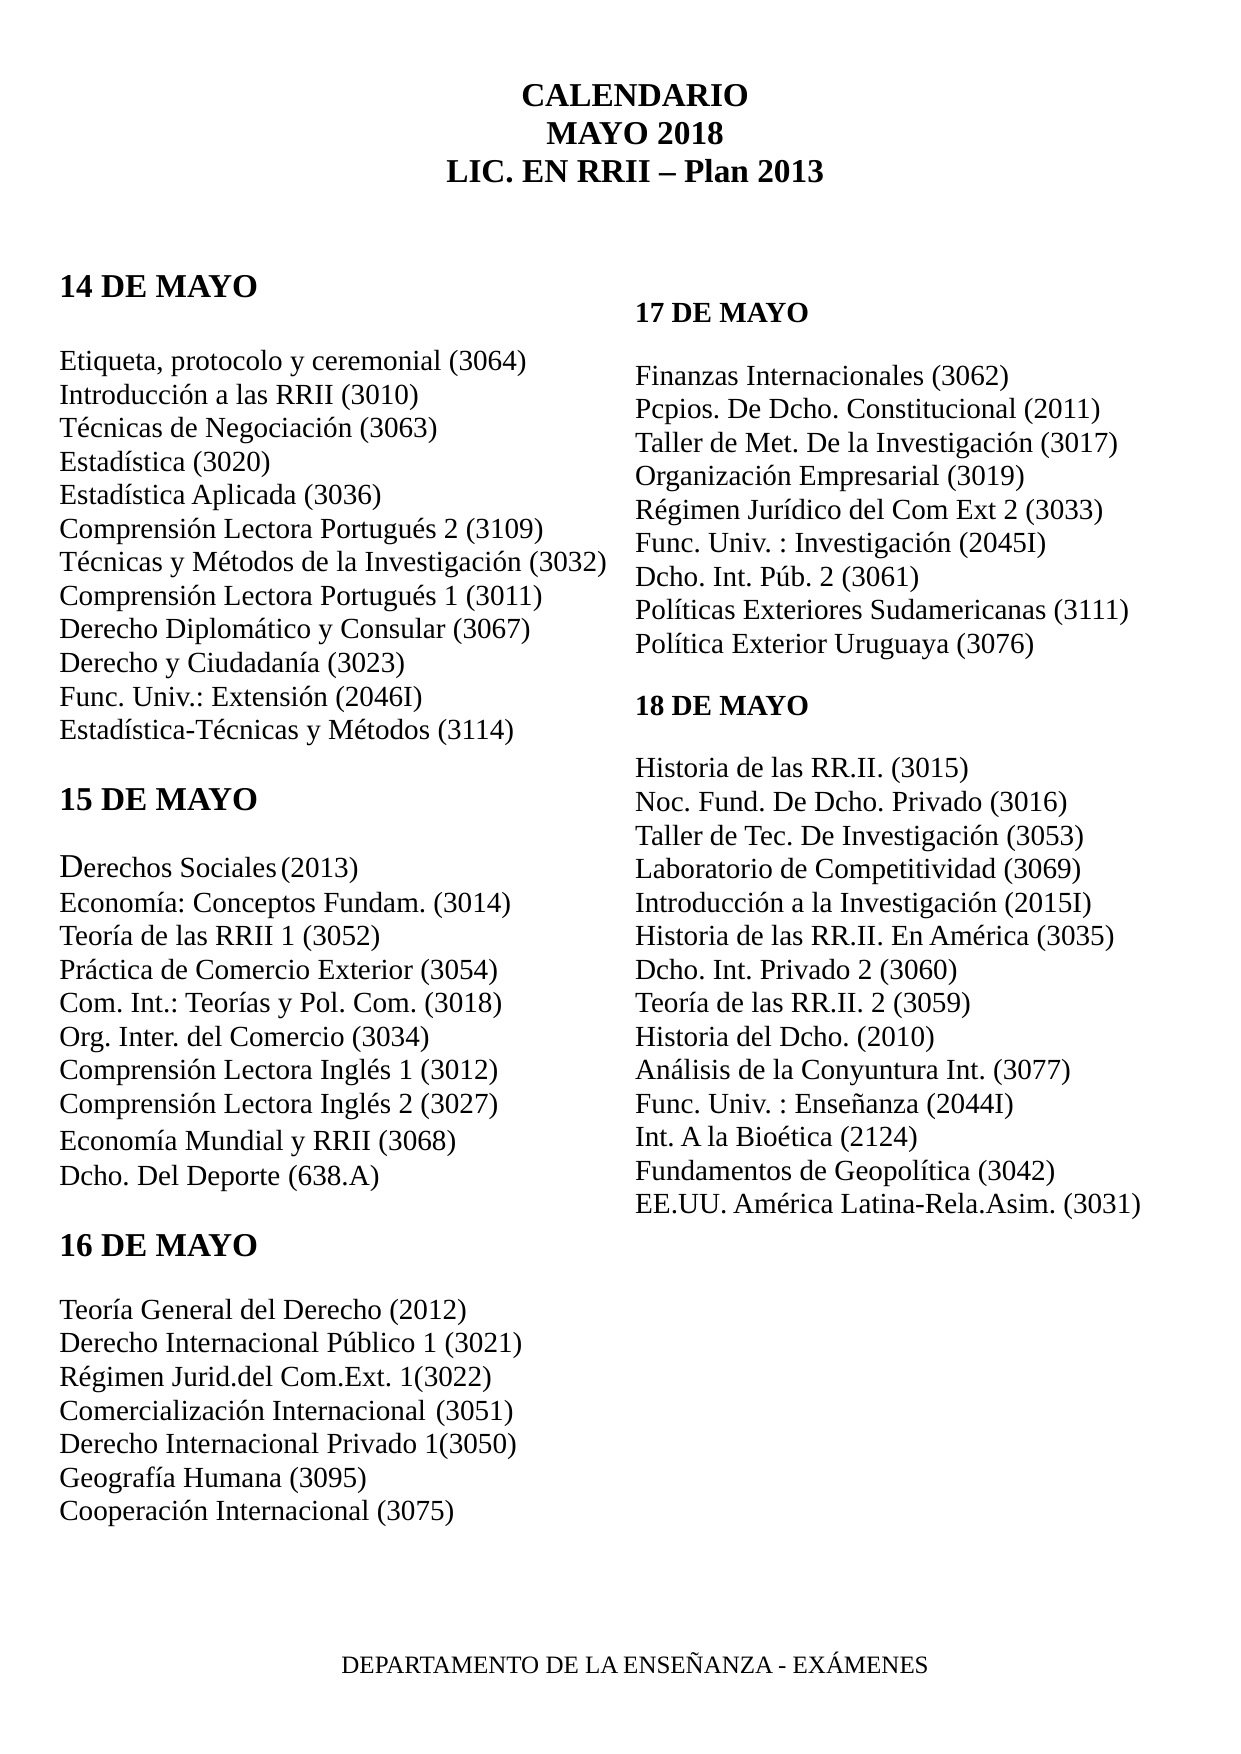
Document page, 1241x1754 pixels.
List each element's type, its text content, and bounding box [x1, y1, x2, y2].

text Geografía Humana (3095) [59, 1460, 635, 1493]
text Historia de las RR.II. (3015) [635, 751, 1211, 784]
text Introducción a las RRII (3010) [59, 377, 635, 410]
text Teoría de las RR.II. 2 (3059) [635, 985, 1211, 1019]
text Org. Inter. del Comercio (3034) [59, 1019, 635, 1052]
text Economía Mundial y RRII (3068) [59, 1119, 635, 1158]
text Economía: Conceptos Fundam. (3014) [59, 885, 635, 918]
text Fundamentos de Geopolítica (3042) [635, 1153, 1211, 1187]
text Pcpios. De Dcho. Constitucional (2011) [635, 391, 1211, 425]
text Com. Int.: Teorías y Pol. Com. (3018) [59, 985, 635, 1019]
text Noc. Fund. De Dcho. Privado (3016) [635, 784, 1211, 818]
text Cooperación Internacional (3075) [59, 1493, 635, 1527]
text Func. Univ. : Enseñanza (2044I) [635, 1086, 1211, 1119]
text Laboratorio de Competitividad (3069) [635, 851, 1211, 885]
text Historia del Dcho. (2010) [635, 1019, 1211, 1052]
text Comprensión Lectora Inglés 1 (3012) [59, 1052, 635, 1086]
text LIC. EN RRII – Plan 2013 [59, 152, 1211, 190]
text Derechos Sociales (2013) [59, 846, 635, 885]
text Comprensión Lectora Portugués 1 (3011) [59, 578, 635, 612]
text Etiqueta, protocolo y ceremonial (3064) [59, 343, 635, 377]
text EE.UU. América Latina-Rela.Asim. (3031) [635, 1187, 1211, 1220]
text Derecho Internacional Público 1 (3021) [59, 1326, 635, 1359]
text MAYO 2018 [59, 113, 1211, 152]
text Derecho y Ciudadanía (3023) [59, 645, 635, 679]
text Historia de las RR.II. En América (3035) [635, 918, 1211, 952]
text Organización Empresarial (3019) [635, 458, 1211, 492]
text Dcho. Int. Privado 2 (3060) [635, 952, 1211, 985]
text Func. Univ. : Investigación (2045I) [635, 525, 1211, 559]
text Estadística (3020) [59, 444, 635, 477]
text Dcho. Del Deporte (638.A) [59, 1158, 635, 1191]
text Política Exterior Uruguaya (3076) [635, 626, 1211, 659]
text 16 DE MAYO [59, 1225, 635, 1263]
text 17 DE MAYO [635, 295, 1211, 329]
text Func. Univ.: Extensión (2046I) [59, 679, 635, 712]
text Estadística Aplicada (3036) [59, 477, 635, 511]
text Análisis de la Conyuntura Int. (3077) [635, 1052, 1211, 1086]
text Técnicas de Negociación (3063) [59, 410, 635, 444]
text Práctica de Comercio Exterior (3054) [59, 952, 635, 985]
text Dcho. Int. Púb. 2 (3061) [635, 559, 1211, 592]
text Finanzas Internacionales (3062) [635, 358, 1211, 391]
text Régimen Jurid.del Com.Ext. 1(3022) [59, 1359, 635, 1393]
text Régimen Jurídico del Com Ext 2 (3033) [635, 492, 1211, 525]
text Taller de Tec. De Investigación (3053) [635, 818, 1211, 851]
text Derecho Internacional Privado 1(3050) [59, 1426, 635, 1460]
text CALENDARIO [59, 75, 1211, 113]
text 18 DE MAYO [635, 688, 1211, 722]
text Estadística-Técnicas y Métodos (3114) [59, 712, 635, 779]
text Comercialización Internacional (3051) [59, 1393, 635, 1426]
text 14 DE MAYO [59, 267, 635, 305]
text Introducción a la Investigación (2015I) [635, 885, 1211, 918]
text Políticas Exteriores Sudamericanas (3111) [635, 592, 1211, 626]
text Teoría de las RRII 1 (3052) [59, 918, 635, 952]
text Comprensión Lectora Inglés 2 (3027) [59, 1086, 635, 1119]
text Comprensión Lectora Portugués 2 (3109) Técnicas y Métodos de la Investigación (3032) [59, 511, 635, 578]
text 15 DE MAYO [59, 779, 635, 818]
text Derecho Diplomático y Consular (3067) [59, 612, 635, 645]
text Taller de Met. De la Investigación (3017) [635, 425, 1211, 458]
text Teoría General del Derecho (2012) [59, 1292, 635, 1326]
text Int. A la Bioética (2124) [635, 1119, 1211, 1153]
